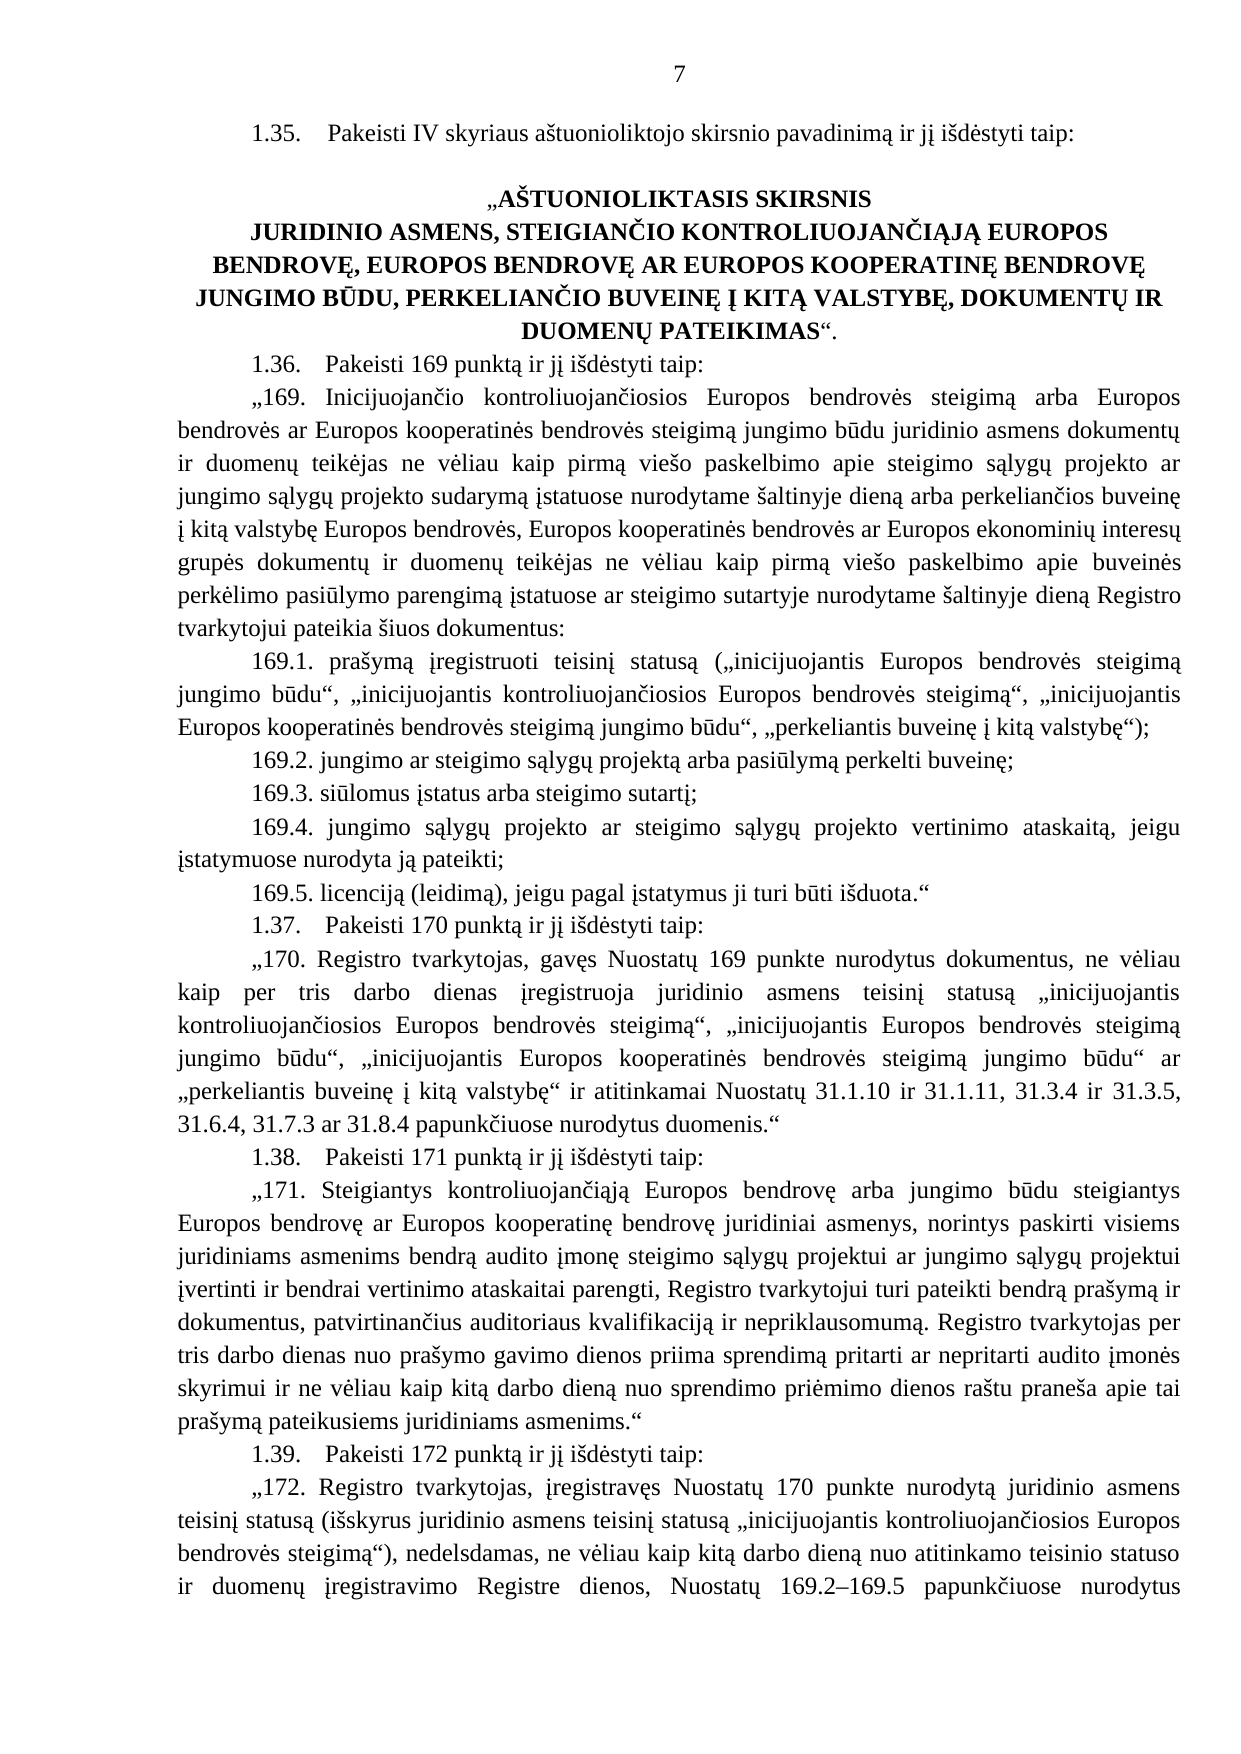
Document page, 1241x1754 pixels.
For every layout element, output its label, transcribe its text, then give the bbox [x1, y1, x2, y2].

text JURIDINIO ASMENS, STEIGIANČIO KONTROLIUOJANČIĄJĄ EUROPOS BENDROVĘ, EUROPOS BENDROVĘ AR EUROPOS KOOPERATINĘ BENDROVĘ JUNGIMO BŪDU, PERKELIANČIO BUVEINĘ Į KITĄ VALSTYBĘ, DOKUMENTŲ IR DUOMENŲ PATEIKIMAS“. [177, 217, 1181, 345]
text 1.38. Pakeisti 171 punktą ir jį išdėstyti taip: [177, 1142, 1181, 1171]
text 1.35. Pakeisti IV skyriaus aštuonioliktojo skirsnio pavadinimą ir jį išdėstyti taip: [177, 118, 1181, 147]
text „172. Registro tvarkytojas, įregistravęs Nuostatų 170 punkte nurodytą juridinio asmens teisinį statusą (išskyrus juridinio asmens teisinį statusą „inicijuojantis kontroliuojančiosios Europos bendrovės steigimą“), nedelsdamas, ne vėliau kaip kitą darbo dieną nuo atitinkamo teisinio statuso ir duomenų įregistravimo Registre dienos, Nuostatų 169.2–169.5 papunkčiuose nurodytus [177, 1472, 1181, 1600]
text 169.1. prašymą įregistruoti teisinį statusą („inicijuojantis Europos bendrovės steigimą jungimo būdu“, „inicijuojantis kontroliuojančiosios Europos bendrovės steigimą“, „inicijuojantis Europos kooperatinės bendrovės steigimą jungimo būdu“, „perkeliantis buveinę į kitą valstybę“); [177, 646, 1181, 741]
text 1.36. Pakeisti 169 punktą ir jį išdėstyti taip: [177, 349, 1181, 378]
text 169.2. jungimo ar steigimo sąlygų projektą arba pasiūlymą perkelti buveinę; [177, 746, 1181, 774]
text „170. Registro tvarkytojas, gavęs Nuostatų 169 punkte nurodytus dokumentus, ne vėliau kaip per tris darbo dienas įregistruoja juridinio asmens teisinį statusą „inicijuojantis kontroliuojančiosios Europos bendrovės steigimą“, „inicijuojantis Europos bendrovės steigimą jungimo būdu“, „inicijuojantis Europos kooperatinės bendrovės steigimą jungimo būdu“ ar „perkeliantis buveinę į kitą valstybę“ ir atitinkamai Nuostatų 31.1.10 ir 31.1.11, 31.3.4 ir 31.3.5, 31.6.4, 31.7.3 ar 31.8.4 papunkčiuose nurodytus duomenis.“ [177, 944, 1181, 1137]
text 169.4. jungimo sąlygų projekto ar steigimo sąlygų projekto vertinimo ataskaitą, jeigu įstatymuose nurodyta ją pateikti; [177, 812, 1181, 873]
text 1.39. Pakeisti 172 punktą ir jį išdėstyti taip: [177, 1439, 1181, 1468]
text „AŠTUONIOLIKTASIS SKIRSNIS [177, 184, 1181, 213]
text „169. Inicijuojančio kontroliuojančiosios Europos bendrovės steigimą arba Europos bendrovės ar Europos kooperatinės bendrovės steigimą jungimo būdu juridinio asmens dokumentų ir duomenų teikėjas ne vėliau kaip pirmą viešo paskelbimo apie steigimo sąlygų projekto ar jungimo sąlygų projekto sudarymą įstatuose nurodytame šaltinyje dieną arba perkeliančios buveinę į kitą valstybę Europos bendrovės, Europos kooperatinės bendrovės ar Europos ekonominių interesų grupės dokumentų ir duomenų teikėjas ne vėliau kaip pirmą viešo paskelbimo apie buveinės perkėlimo pasiūlymo parengimą įstatuose ar steigimo sutartyje nurodytame šaltinyje dieną Registro tvarkytojui pateikia šiuos dokumentus: [177, 382, 1181, 642]
text „171. Steigiantys kontroliuojančiąją Europos bendrovę arba jungimo būdu steigiantys Europos bendrovę ar Europos kooperatinę bendrovę juridiniai asmenys, norintys paskirti visiems juridiniams asmenims bendrą audito įmonę steigimo sąlygų projektui ar jungimo sąlygų projektui įvertinti ir bendrai vertinimo ataskaitai parengti, Registro tvarkytojui turi pateikti bendrą prašymą ir dokumentus, patvirtinančius auditoriaus kvalifikaciją ir nepriklausomumą. Registro tvarkytojas per tris darbo dienas nuo prašymo gavimo dienos priima sprendimą pritarti ar nepritarti audito įmonės skyrimui ir ne vėliau kaip kitą darbo dieną nuo sprendimo priėmimo dienos raštu praneša apie tai prašymą pateikusiems juridiniams asmenims.“ [177, 1175, 1181, 1435]
text 1.37. Pakeisti 170 punktą ir jį išdėstyti taip: [177, 911, 1181, 939]
text 169.5. licenciją (leidimą), jeigu pagal įstatymus ji turi būti išduota.“ [177, 878, 1181, 906]
text 169.3. siūlomus įstatus arba steigimo sutartį; [177, 778, 1181, 807]
